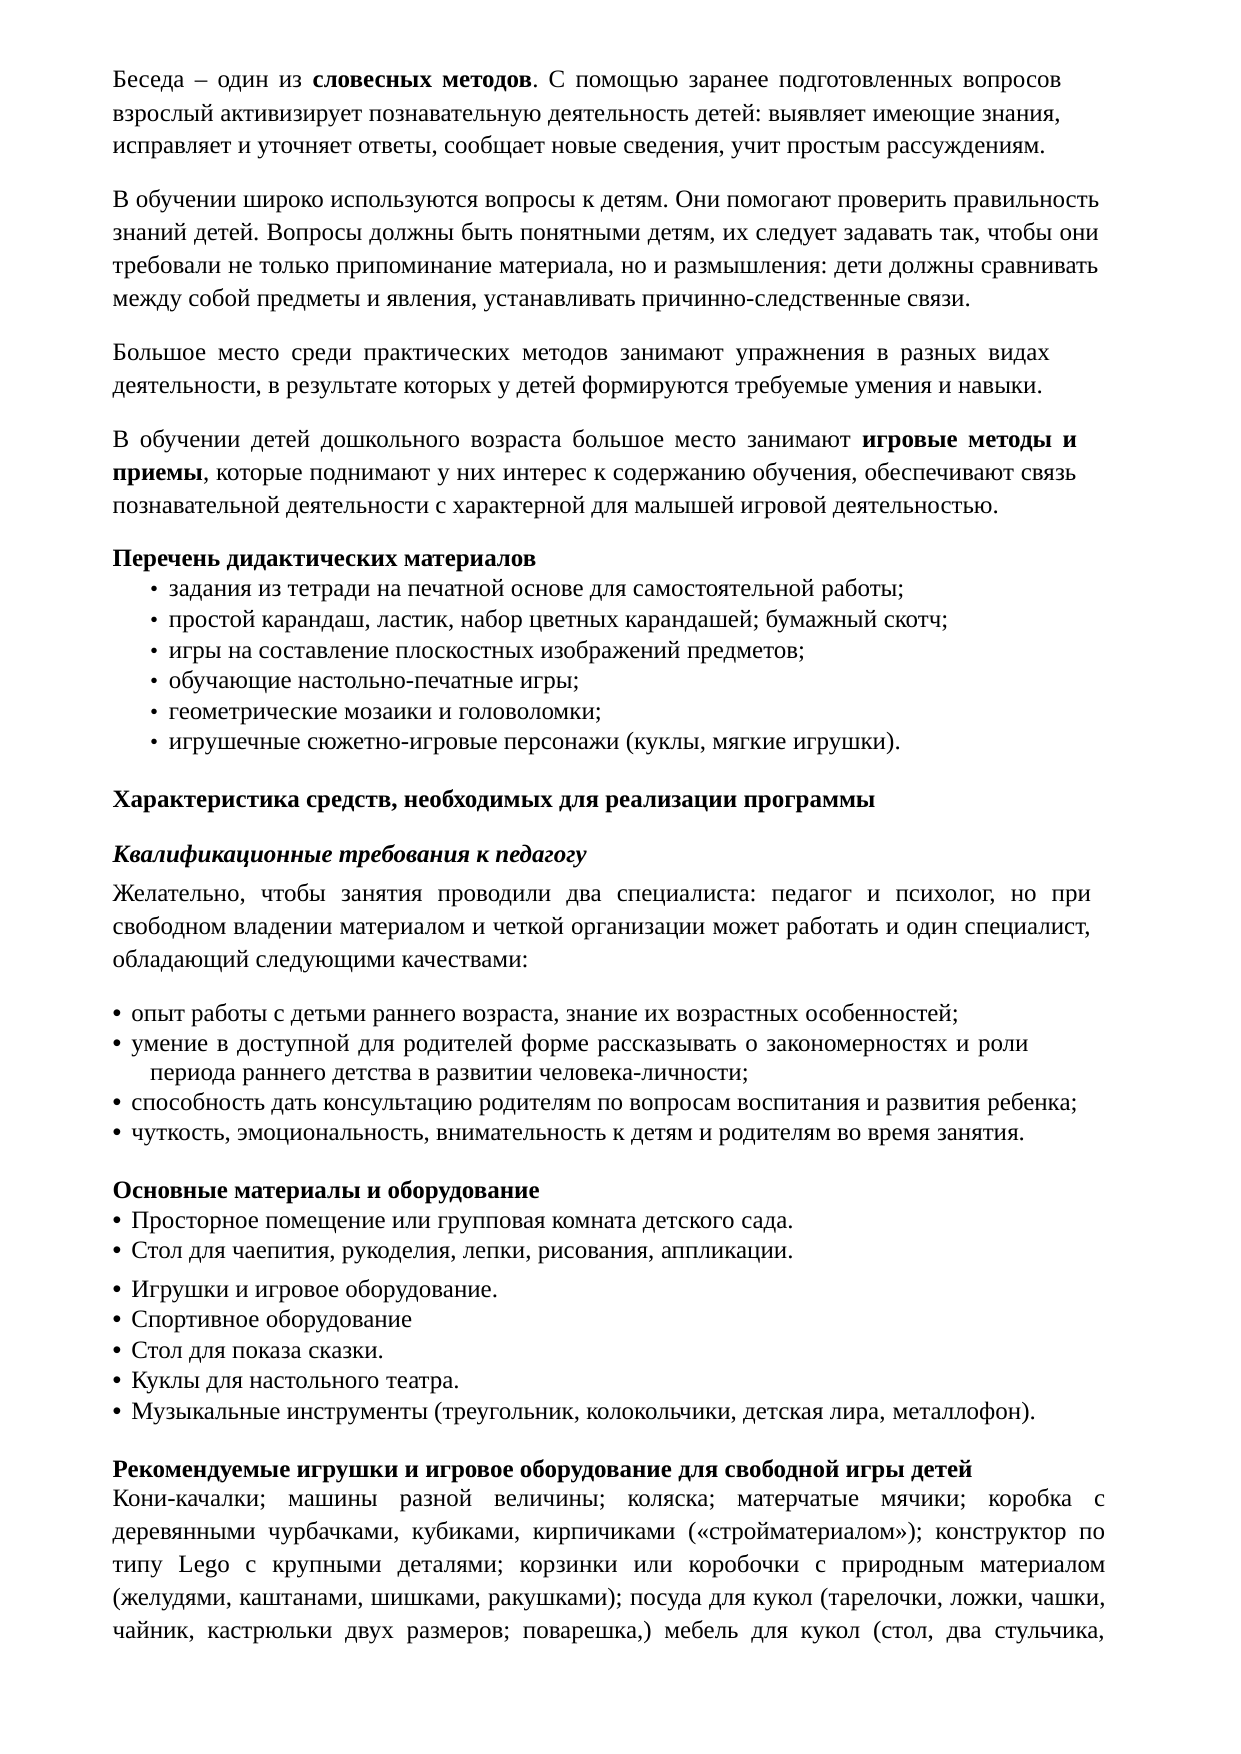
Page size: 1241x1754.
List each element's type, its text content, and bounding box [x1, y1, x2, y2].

list обучающие настольно-печатные игры; [150, 664, 1178, 695]
list чуткость, эмоциональность, внимательность к детям и родителям во время занятия. [112, 1116, 1178, 1147]
subtitle Перечень дидактических материалов [112, 544, 1178, 572]
subtitle Рекомендуемые игрушки и игровое оборудование для свободной игры детей [112, 1454, 1178, 1483]
list простой карандаш, ластик, набор цветных карандашей; бумажный скотч; [150, 603, 1178, 634]
list опыт работы с детьми раннего возраста, знание их возрастных особенностей; [112, 997, 1178, 1028]
subtitle Квалификационные требования к педагогу [112, 839, 1178, 867]
list умение в доступной для родителей форме рассказывать о закономерностях и роли периода раннего детства в развитии человека-личности; [112, 1028, 1030, 1085]
list Спортивное оборудование [112, 1303, 1178, 1334]
list Музыкальные инструменты (треугольник, колокольчики, детская лира, металлофон). [112, 1395, 1178, 1426]
text Беседа – один из словесных методов. С помощью заранее подготовленных вопросов взрослый активизирует познавательную деятельность детей: выявляет имеющие знания, исправляет и уточняет ответы, сообщает новые сведения, учит простым рассуждениям. [112, 64, 1062, 159]
text Кони-качалки; машины разной величины; коляска; матерчатые мячики; коробка с деревянными чурбачками, кубиками, кирпичиками («стройматериалом»); конструктор по типу Lego с крупными деталями; корзинки или коробочки с природным материалом (желудями, каштанами, шишками, ракушками); посуда для кукол (тарелочки, ложки, чашки, чайник, кастрюльки двух размеров; поварешка,) мебель для кукол (стол, два стульчика, [112, 1483, 1106, 1644]
list Стол для чаепития, рукоделия, лепки, рисования, аппликации. [112, 1234, 1178, 1265]
list игрушечные сюжетно-игровые персонажи (куклы, мягкие игрушки). [150, 725, 1178, 756]
text Большое место среди практических методов занимают упражнения в разных видах деятельности, в результате которых у детей формируются требуемые умения и навыки. [112, 337, 1051, 399]
list Игрушки и игровое оборудование. [112, 1273, 1178, 1303]
text В обучении детей дошкольного возраста большое место занимают игровые методы и приемы, которые поднимают у них интерес к содержанию обучения, обеспечивают связь познавательной деятельности с характерной для малышей игровой деятельностью. [112, 424, 1077, 518]
list игры на составление плоскостных изображений предметов; [150, 634, 1178, 664]
list задания из тетради на печатной основе для самостоятельной работы; [150, 572, 1178, 603]
subtitle Характеристика средств, необходимых для реализации программы [112, 784, 1178, 813]
text Желательно, чтобы занятия проводили два специалиста: педагог и психолог, но при свободном владении материалом и четкой организации может работать и один специалист, обладающий следующими качествами: [112, 878, 1092, 972]
list геометрические мозаики и головоломки; [150, 695, 1178, 725]
subtitle Основные материалы и оборудование [112, 1176, 1178, 1204]
text В обучении широко используются вопросы к детям. Они помогают проверить правильность знаний детей. Вопросы должны быть понятными детям, их следует задавать так, чтобы они требовали не только припоминание материала, но и размышления: дети должны сравнивать между собой предметы и явления, устанавливать причинно-следственные связи. [112, 184, 1100, 312]
list Просторное помещение или групповая комната детского сада. [112, 1204, 1178, 1234]
list Стол для показа сказки. [112, 1334, 1178, 1364]
list Куклы для настольного театра. [112, 1364, 1178, 1395]
list способность дать консультацию родителям по вопросам воспитания и развития ребенка; [112, 1086, 1178, 1116]
